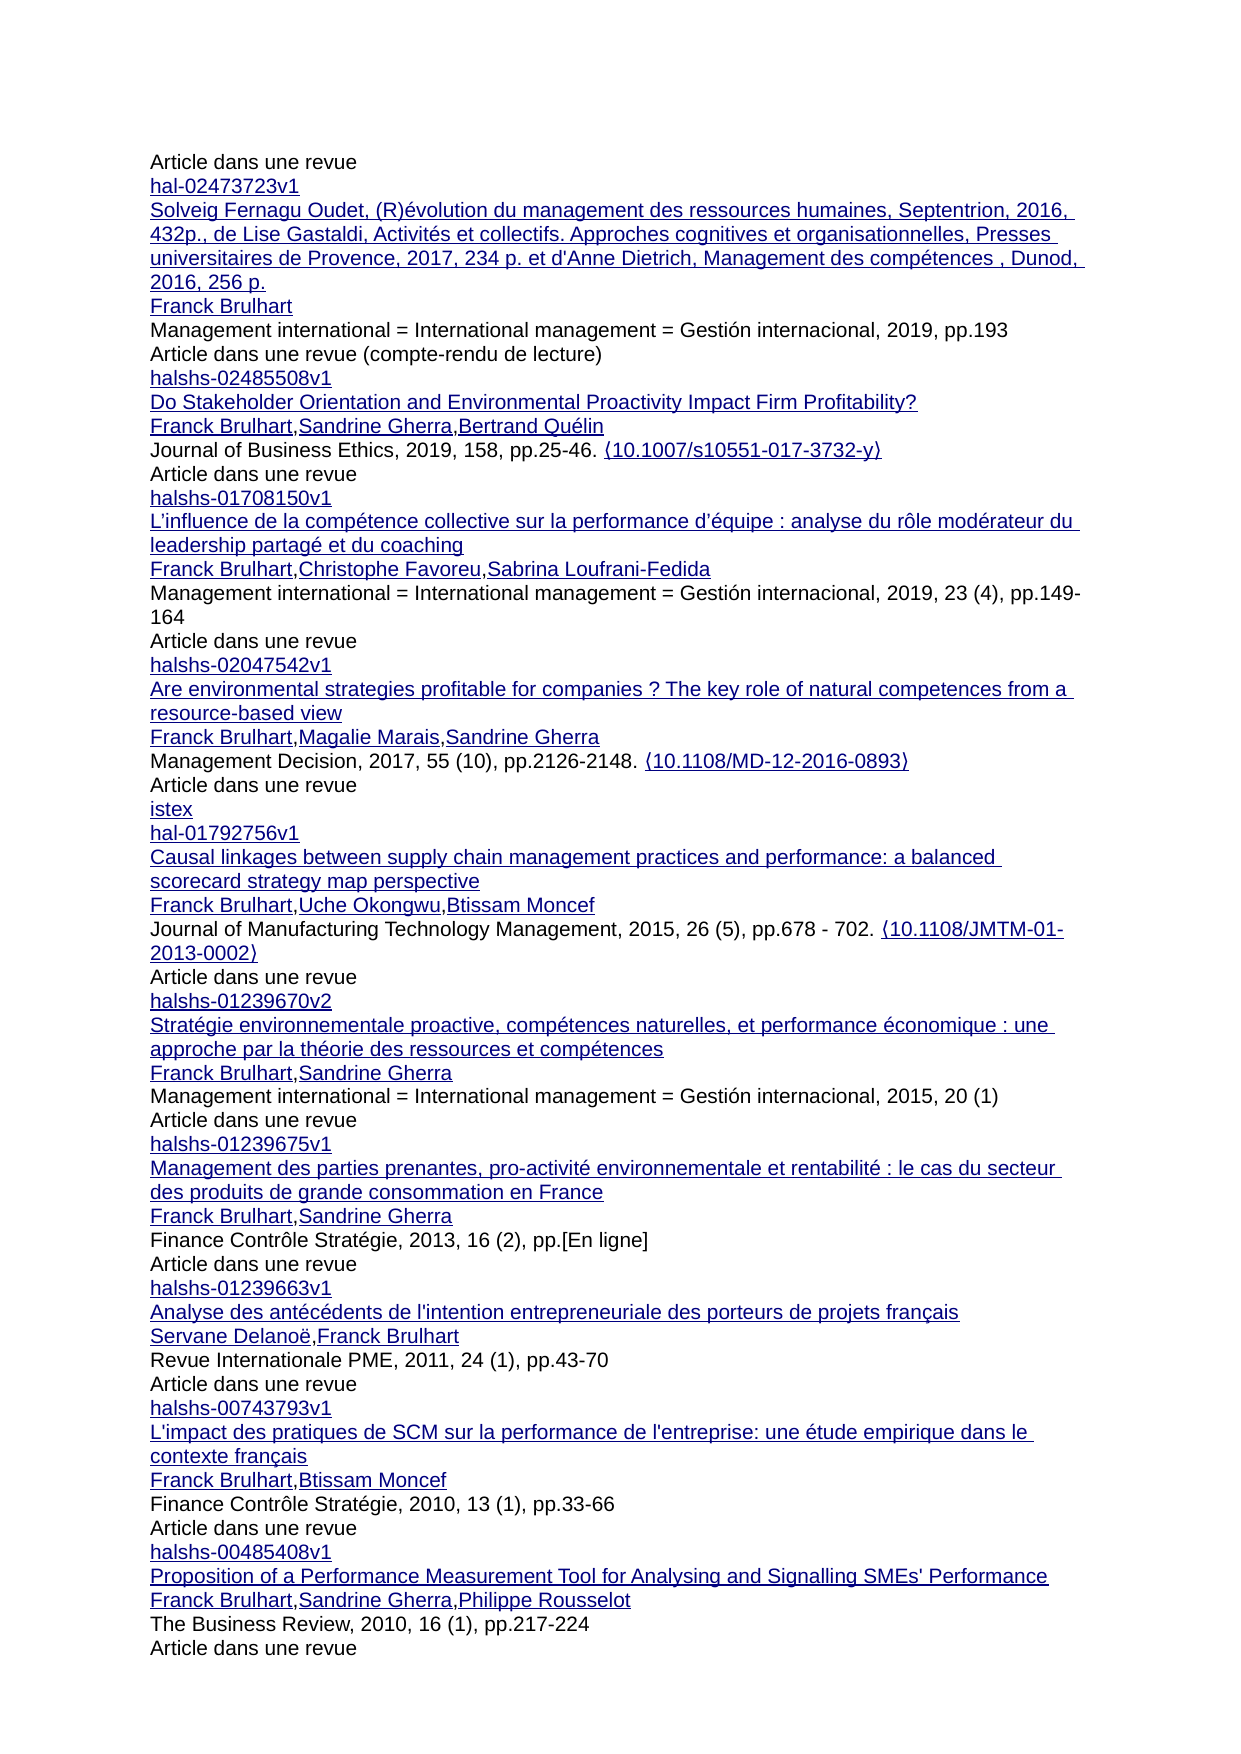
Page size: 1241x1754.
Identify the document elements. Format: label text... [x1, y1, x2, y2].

table_cell Are environmental strategies profitable for companies ? The key role of natural competences from a resource-based view Franck Brulhart,Magalie Marais,Sandrine Gherra Management Decision, 2017, 55 (10), pp.2126-2148. ⟨10.1108/MD-12-2016-0893⟩ Article dans une revue istex hal-01792756v1 [150, 677, 1090, 845]
table_cell L'impact des pratiques de SCM sur la performance de l'entreprise: une étude empirique dans le contexte français Franck Brulhart,Btissam Moncef Finance Contrôle Stratégie, 2010, 13 (1), pp.33-66 Article dans une revue halshs-00485408v1 [150, 1420, 1090, 1563]
table_cell Stratégie environnementale proactive, compétences naturelles, et performance économique : une approche par la théorie des ressources et compétences Franck Brulhart,Sandrine Gherra Management international = International management = Gestión internacional, 2015, 20 (1) Article dans une revue halshs-01239675v1 [150, 1013, 1090, 1156]
table_cell Do Stakeholder Orientation and Environmental Proactivity Impact Firm Profitability? Franck Brulhart,Sandrine Gherra,Bertrand Quélin Journal of Business Ethics, 2019, 158, pp.25-46. ⟨10.1007/s10551-017-3732-y⟩ Article dans une revue halshs-01708150v1 [150, 390, 1090, 509]
table_cell Causal linkages between supply chain management practices and performance: a balanced scorecard strategy map perspective Franck Brulhart,Uche Okongwu,Btissam Moncef Journal of Manufacturing Technology Management, 2015, 26 (5), pp.678 - 702. ⟨10.1108/JMTM-01-2013-0002⟩ Article dans une revue halshs-01239670v2 [150, 845, 1090, 1012]
table_cell Analyse des antécédents de l'intention entrepreneuriale des porteurs de projets français Servane Delanoë,Franck Brulhart Revue Internationale PME, 2011, 24 (1), pp.43-70 Article dans une revue halshs-00743793v1 [150, 1300, 1090, 1420]
table_cell Management des parties prenantes, pro-activité environnementale et rentabilité : le cas du secteur des produits de grande consommation en France Franck Brulhart,Sandrine Gherra Finance Contrôle Stratégie, 2013, 16 (2), pp.[En ligne] Article dans une revue halshs-01239663v1 [150, 1156, 1090, 1300]
table_cell Article dans une revue hal-02473723v1 [150, 150, 1090, 198]
table_cell Solveig Fernagu Oudet, (R)évolution du management des ressources humaines, Septentrion, 2016, 432p., de Lise Gastaldi, Activités et collectifs. Approches cognitives et organisationnelles, Presses universitaires de Provence, 2017, 234 p. et d'Anne Dietrich, Management des compétences , Dunod, 2016, 256 p. Franck Brulhart Management international = International management = Gestión internacional, 2019, pp.193 Article dans une revue (compte-rendu de lecture) halshs-02485508v1 [150, 198, 1090, 389]
table_cell L’influence de la compétence collective sur la performance d’équipe : analyse du rôle modérateur du leadership partagé et du coaching Franck Brulhart,Christophe Favoreu,Sabrina Loufrani-Fedida Management international = International management = Gestión internacional, 2019, 23 (4), pp.149-164 Article dans une revue halshs-02047542v1 [150, 509, 1090, 677]
table_cell Proposition of a Performance Measurement Tool for Analysing and Signalling SMEs' Performance Franck Brulhart,Sandrine Gherra,Philippe Rousselot The Business Review, 2010, 16 (1), pp.217-224 Article dans une revue [150, 1564, 1090, 1659]
